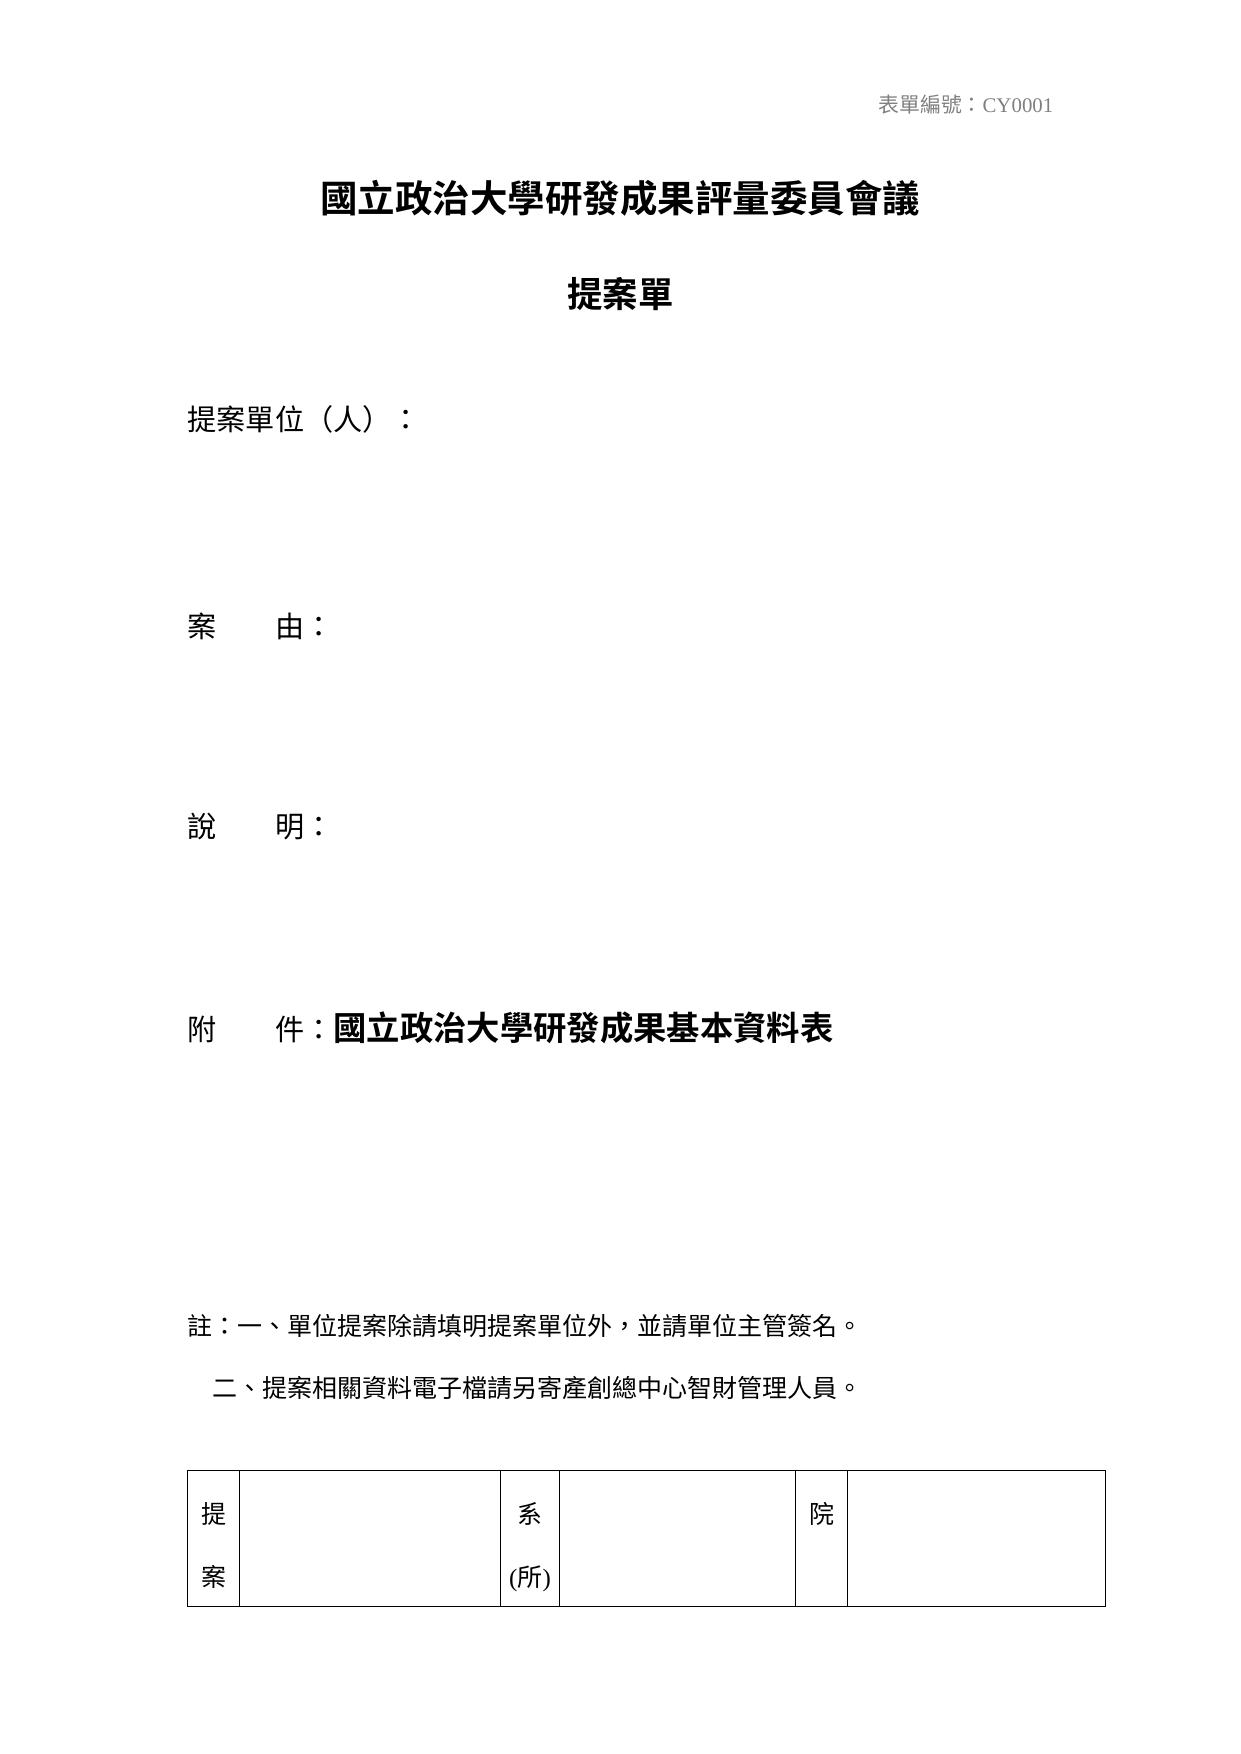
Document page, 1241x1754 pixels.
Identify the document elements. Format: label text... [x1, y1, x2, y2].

text 註：一、單位提案除請填明提案單位外，並請單位主管簽名。 [187, 1283, 1053, 1345]
table_header 提案 [188, 1471, 239, 1606]
text 提案單 [187, 251, 1053, 313]
text 國立政治大學研發成果評量委員會議 [187, 169, 1053, 224]
table_header [848, 1471, 1105, 1606]
text 二、提案相關資料電子檔請另寄產創總中心智財管理人員。 [187, 1345, 1053, 1408]
table_header [560, 1471, 795, 1606]
text 案 由： [187, 583, 1053, 645]
text 附 件：國立政治大學研發成果基本資料表 [187, 984, 1053, 1047]
table_header 院 [796, 1471, 847, 1606]
text 說 明： [187, 783, 1053, 846]
text 提案單位（人）： [187, 376, 1053, 438]
table_header 系(所) [501, 1471, 559, 1606]
table_header [240, 1471, 500, 1606]
